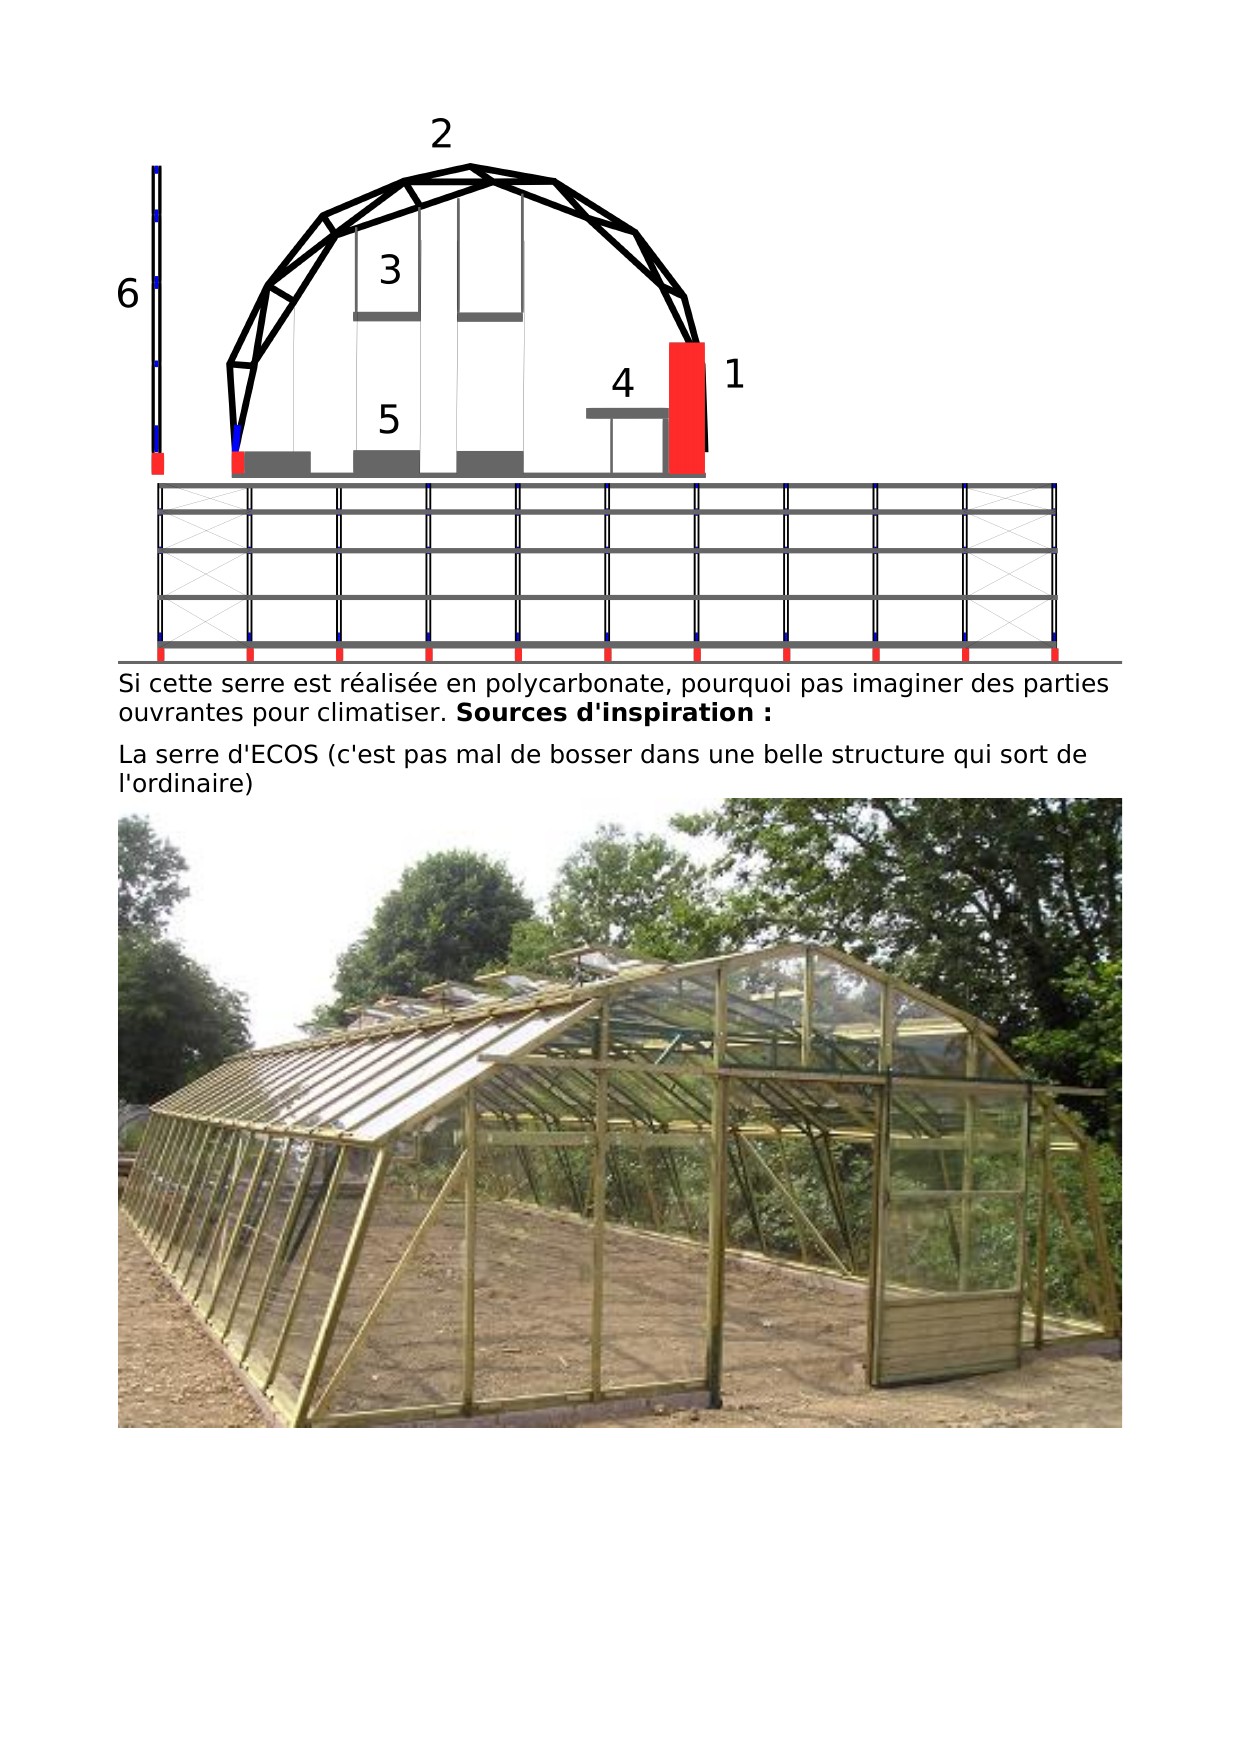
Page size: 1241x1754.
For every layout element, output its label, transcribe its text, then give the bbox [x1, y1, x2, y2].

picture [118, 483, 1123, 664]
text Si cette serre est réalisée en polycarbonate, pourquoi pas imaginer des parties ouvrantes pour climatiser. Sources d'inspiration : [118, 664, 1122, 727]
text [118, 118, 1122, 483]
picture [118, 118, 744, 478]
text La serre d'ECOS (c'est pas mal de bosser dans une belle structure qui sort de l'ordinaire) [118, 740, 1122, 798]
picture [118, 798, 1123, 1428]
text La serre d'ECOS (c'est pas mal de bosser dans une belle structure qui sort de l'ordinaire) [118, 1428, 1122, 1434]
